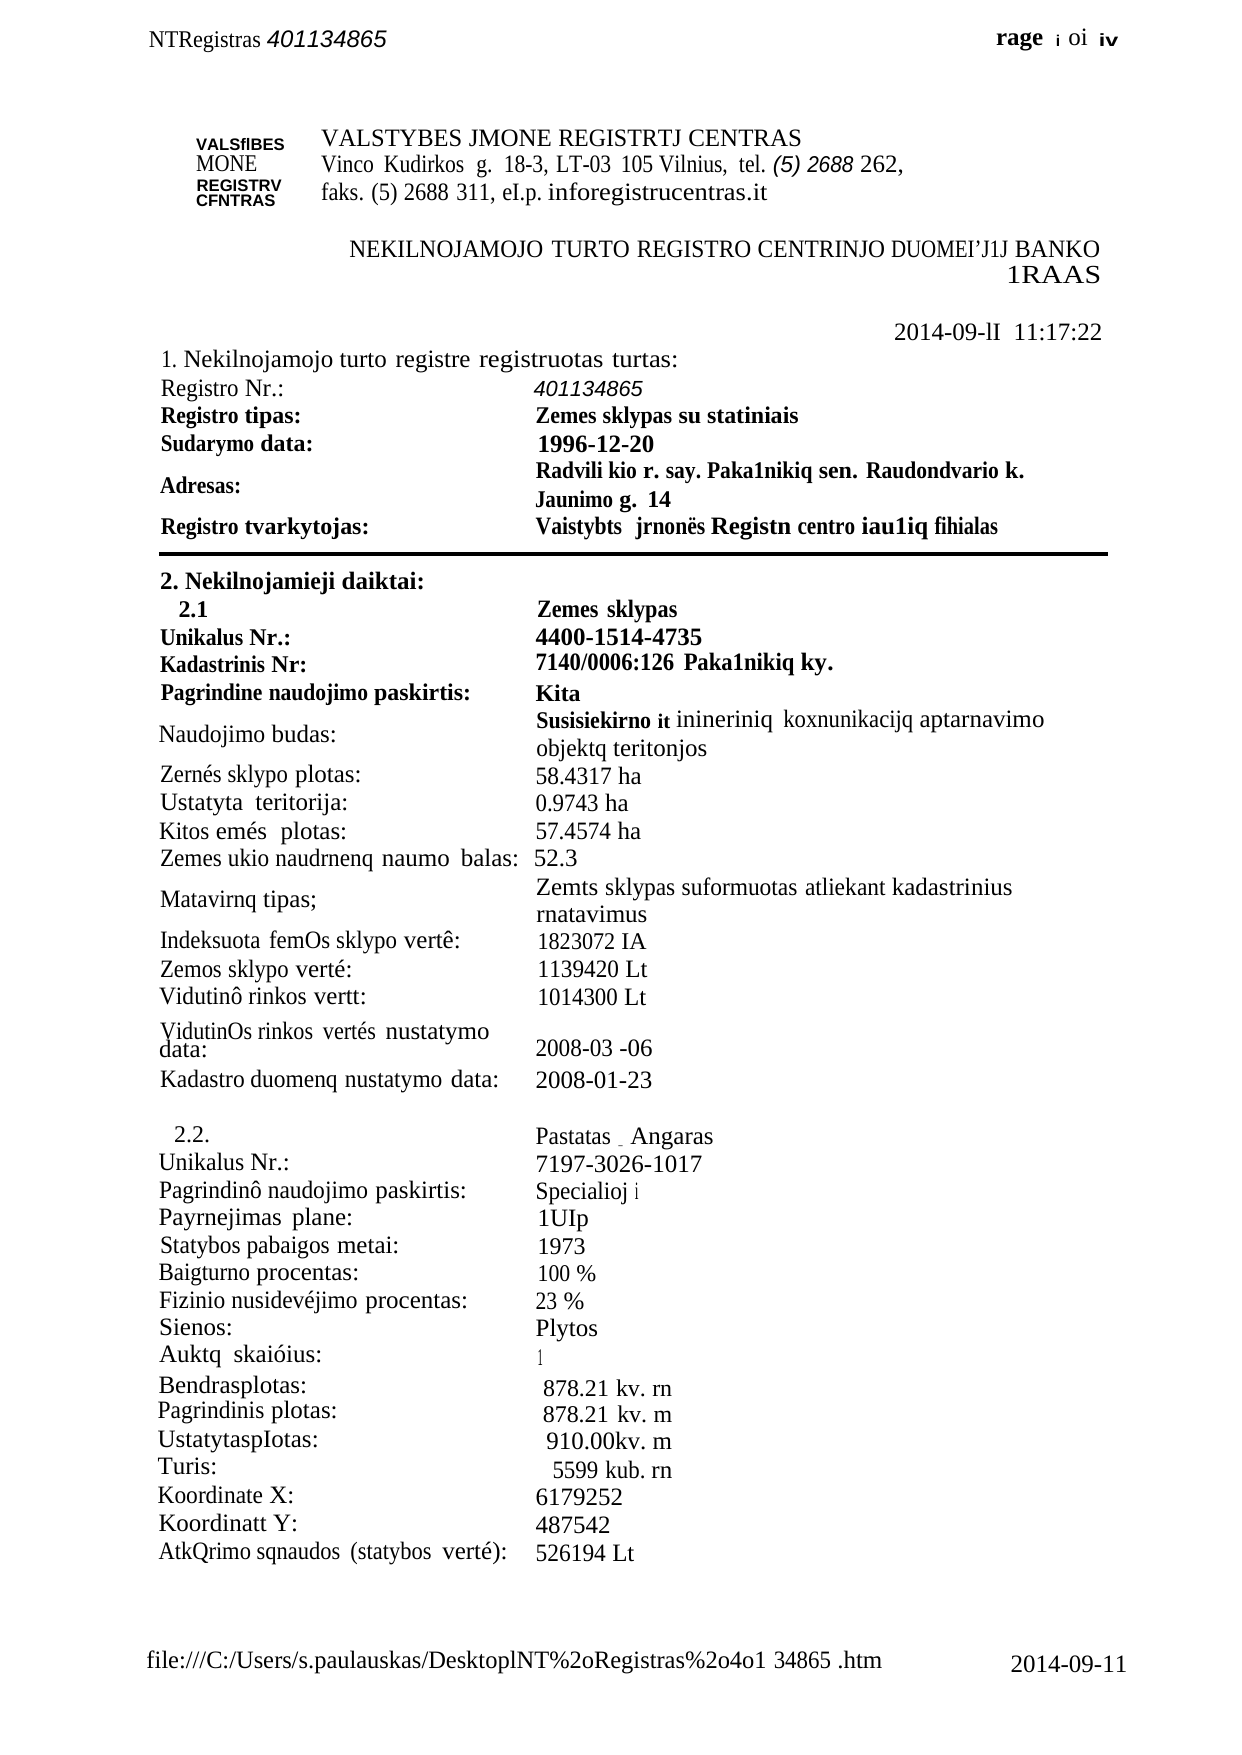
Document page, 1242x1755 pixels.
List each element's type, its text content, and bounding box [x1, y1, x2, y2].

text Matavirnq tipas; [160, 884, 320, 913]
text REGISTRV [196, 178, 279, 195]
text 2. Nekilnojamieji daiktai: [160, 566, 1133, 595]
text 2014-09-lI 11:17:22 [894, 317, 1133, 345]
text MONE Vinco Kudirkos g. 18-3, LT-03 105 Vilnius, tel. (5) 2688 262, [196, 153, 1133, 178]
text Statybos pabaigos metai: 1973 [160, 1232, 1133, 1260]
text VALSflBES VALSTYBES JMONE REGISTRTJ CENTRAS [196, 123, 1133, 153]
text CFNTRAS faks. (5) 2688 311, eI.p. inforegistrucentras.it [196, 178, 1133, 209]
text Registro tipas: Zemes sklypas su statiniais [161, 402, 802, 428]
text Payrnejimas plane: 1UIp [158, 1205, 1133, 1232]
text Zemes ukio naudrnenq naumo balas: 52.3 [160, 845, 1133, 871]
text Unikalus Nr.: 4400-1514-4735 [160, 623, 1133, 651]
text Kadastrinis Nr: 7140/0006:126 Paka1nikiq ky. [160, 651, 1133, 678]
text Vidutinô rinkos vertt: 1014300 Lt [159, 983, 1133, 1011]
text Registro tvarkytojas: Vaistybts jrnonës Registn centro iau1iq fihialas [161, 512, 1133, 540]
text Unikalus Nr.: 7197-3026-1017 [158, 1150, 1133, 1177]
text Radvili kio r. say. Paka1nikiq sen. Raudondvario k. [536, 457, 1133, 484]
text 1. Nekilnojamojo turto registre registruotas turtas: Registro Nr.: 401134865 [161, 345, 692, 402]
text Sudarymo data: 1996-12-20 [161, 428, 796, 456]
text Kadastro duomenq nustatymo data: 2008-01-23 [160, 1064, 1133, 1094]
text Koordinatt Y: 487542 [158, 1511, 1133, 1539]
text AtkQrimo sqnaudos (statybos verté): 526194 Lt [158, 1539, 1133, 1567]
text 1RAAS [135, 262, 1101, 289]
text Naudojimo budas: [158, 719, 341, 747]
text Adresas: [160, 471, 249, 499]
text Pagrindinô naudojimo paskirtis: Specialioj i [159, 1177, 1133, 1205]
text NTRegistras 401134865 rage i oi iv [148, 22, 1133, 53]
text 2.2. Pastatas - Angaras [174, 1120, 1133, 1150]
text Baigturno procentas: 100 % [158, 1260, 1133, 1287]
text Kitos emés plotas: 57.4574 ha [159, 817, 1133, 845]
text Bendrasplotas: 878.21 kv. rn Pagrindinis plotas: 878.21 kv. m UstatytaspIotas: 910.00kv. m Turis: 5599 kub. rn Koordinate X: 6179252 [157, 1371, 672, 1511]
text Zernés sklypo plotas: 58.4317 ha [160, 762, 1133, 789]
text 2.1 Zemes sklypas [171, 595, 685, 623]
text file:///C:/Users/s.paulauskas/DesktoplNT%2oRegistras%2o4o1 34865 .htm 2014-09-11 [146, 1645, 1133, 1678]
text VidutinOs rinkos vertés nustatymo 2008-03 -06 data: [159, 1017, 657, 1063]
text Susisiekirno it inineriniq koxnunikacijq aptarnavimo objektq teritonjos [536, 707, 1054, 762]
text Jaunimo g. 14 [535, 485, 1133, 512]
text Indeksuota femOs sklypo vertê: 1823072 IA [160, 928, 1133, 955]
text Zemos sklypo verté: 1139420 Lt [160, 955, 1133, 983]
text Pagrindine naudojimo paskirtis: Kita [161, 678, 1133, 706]
text NEKILNOJAMOJO TURTO REGISTRO CENTRINJO DUOMEI’J1J BANKO [135, 234, 1100, 262]
text Ustatyta teritorija: 0.9743 ha [160, 789, 1133, 817]
text Zemts sklypas suformuotas atliekant kadastrinius rnatavimus [536, 873, 1019, 928]
text Fizinio nusidevéjimo procentas: 23 % Sienos: Plytos Auktq skaióius: 1 [159, 1287, 603, 1370]
